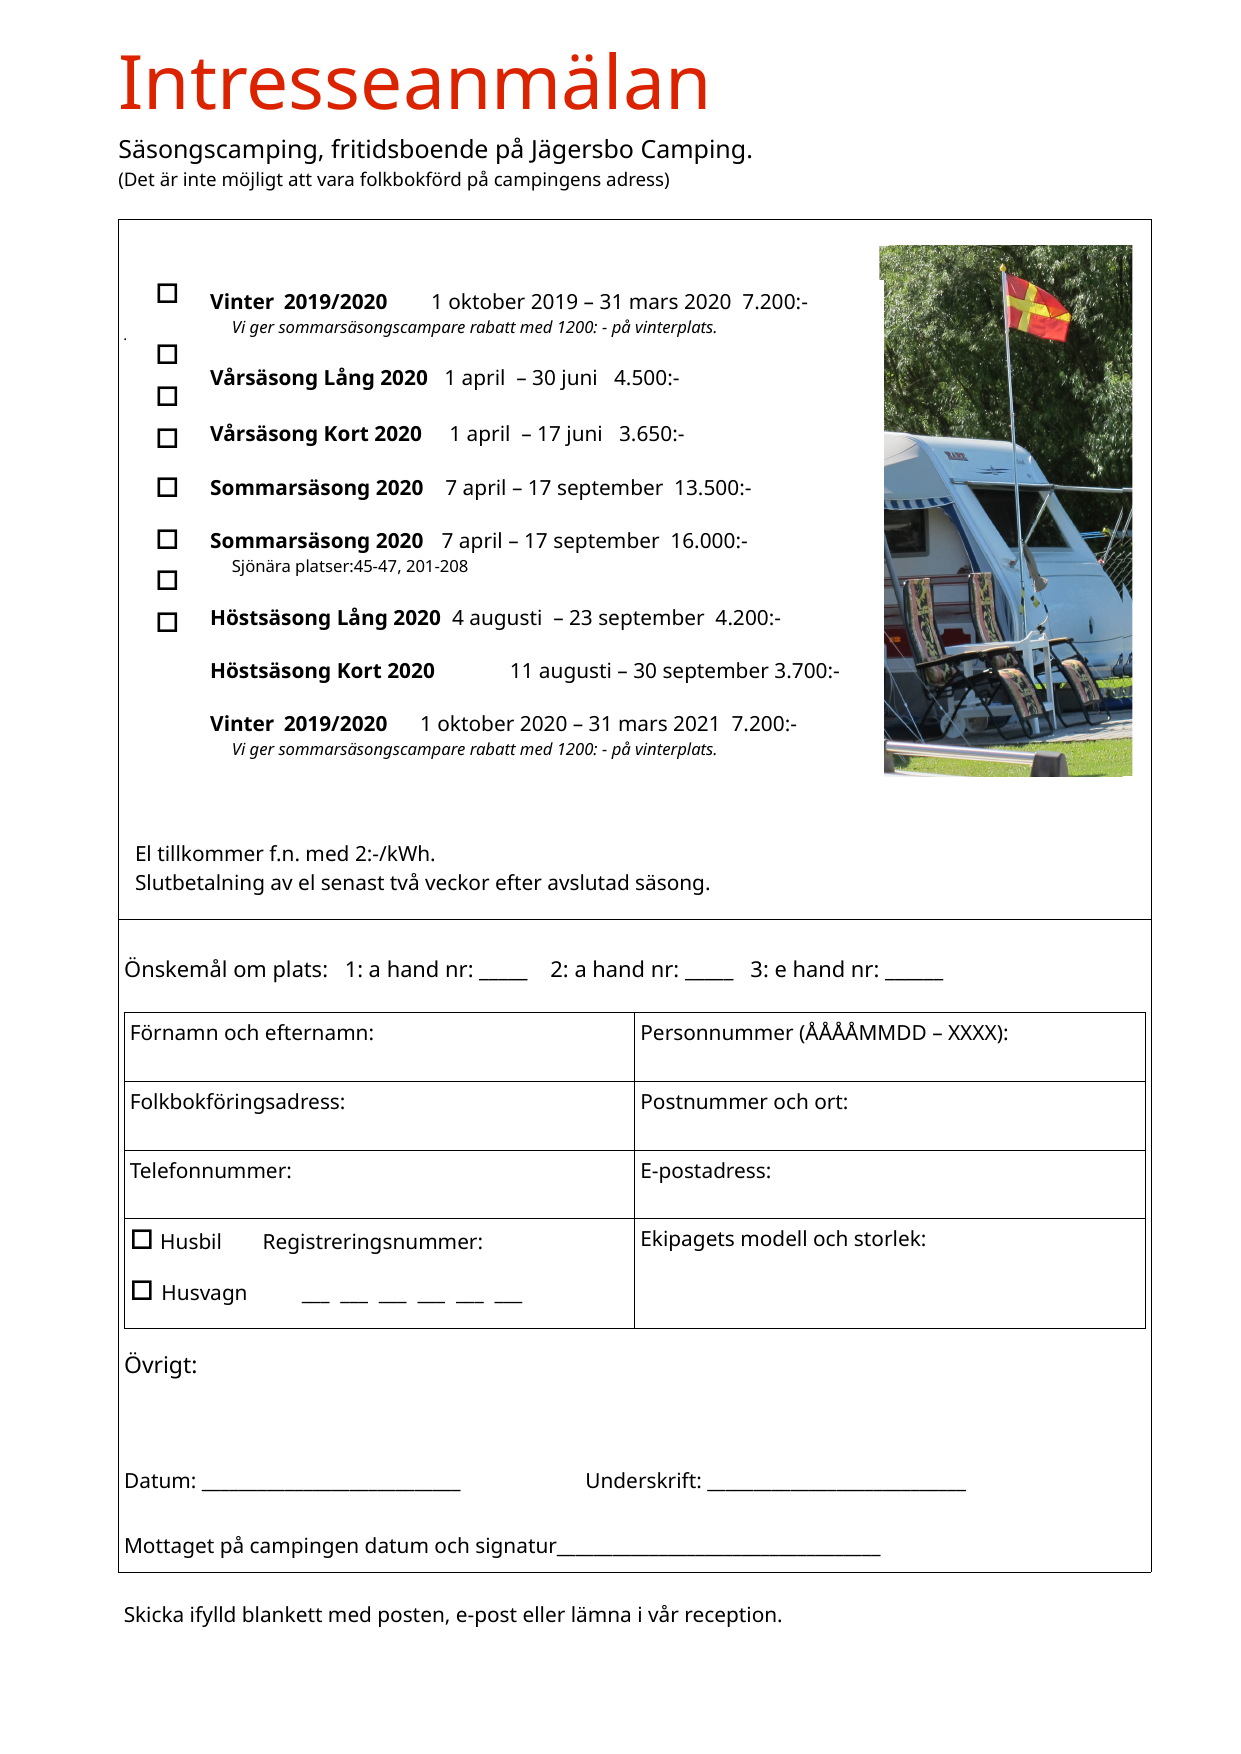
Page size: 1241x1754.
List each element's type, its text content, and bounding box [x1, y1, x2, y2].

table_cell Postnummer och ort: [635, 1082, 1145, 1149]
table_header  . El tillkommer f.n. med 2:-/kWh. Slutbetalning av el senast två veckor efter avslutad säsong. [119, 220, 1151, 919]
text (Det är inte möjligt att vara folkbokförd på campingens adress) [118, 166, 1151, 192]
table_cell Ekipagets modell och storlek: [635, 1219, 1145, 1328]
table_cell Önskemål om plats: 1: a hand nr: _____ 2: a hand nr: _____ 3: e hand nr: ______ Övrigt: Datum: ____________________________ Underskrift: ____________________________ Mottaget på campingen datum och signatur___________________________________ [119, 920, 1151, 1572]
text Skicka ifylld blankett med posten, e-post eller lämna i vår reception. [118, 1601, 1151, 1629]
table_header Personnummer (ÅÅÅÅMMDD – XXXX): [635, 1013, 1145, 1081]
text Intresseanmälan [118, 29, 1151, 131]
table_cell Folkbokföringsadress: [125, 1082, 634, 1149]
table_cell Telefonnummer: [125, 1151, 634, 1218]
text Säsongscamping, fritidsboende på Jägersbo Camping. [118, 131, 1151, 166]
table_header Förnamn och efternamn: [125, 1013, 634, 1081]
table_cell E-postadress: [635, 1151, 1145, 1218]
table_cell  HusbilRegistreringsnummer:  Husvagn ___ ___ ___ ___ ___ ___ [125, 1219, 634, 1328]
